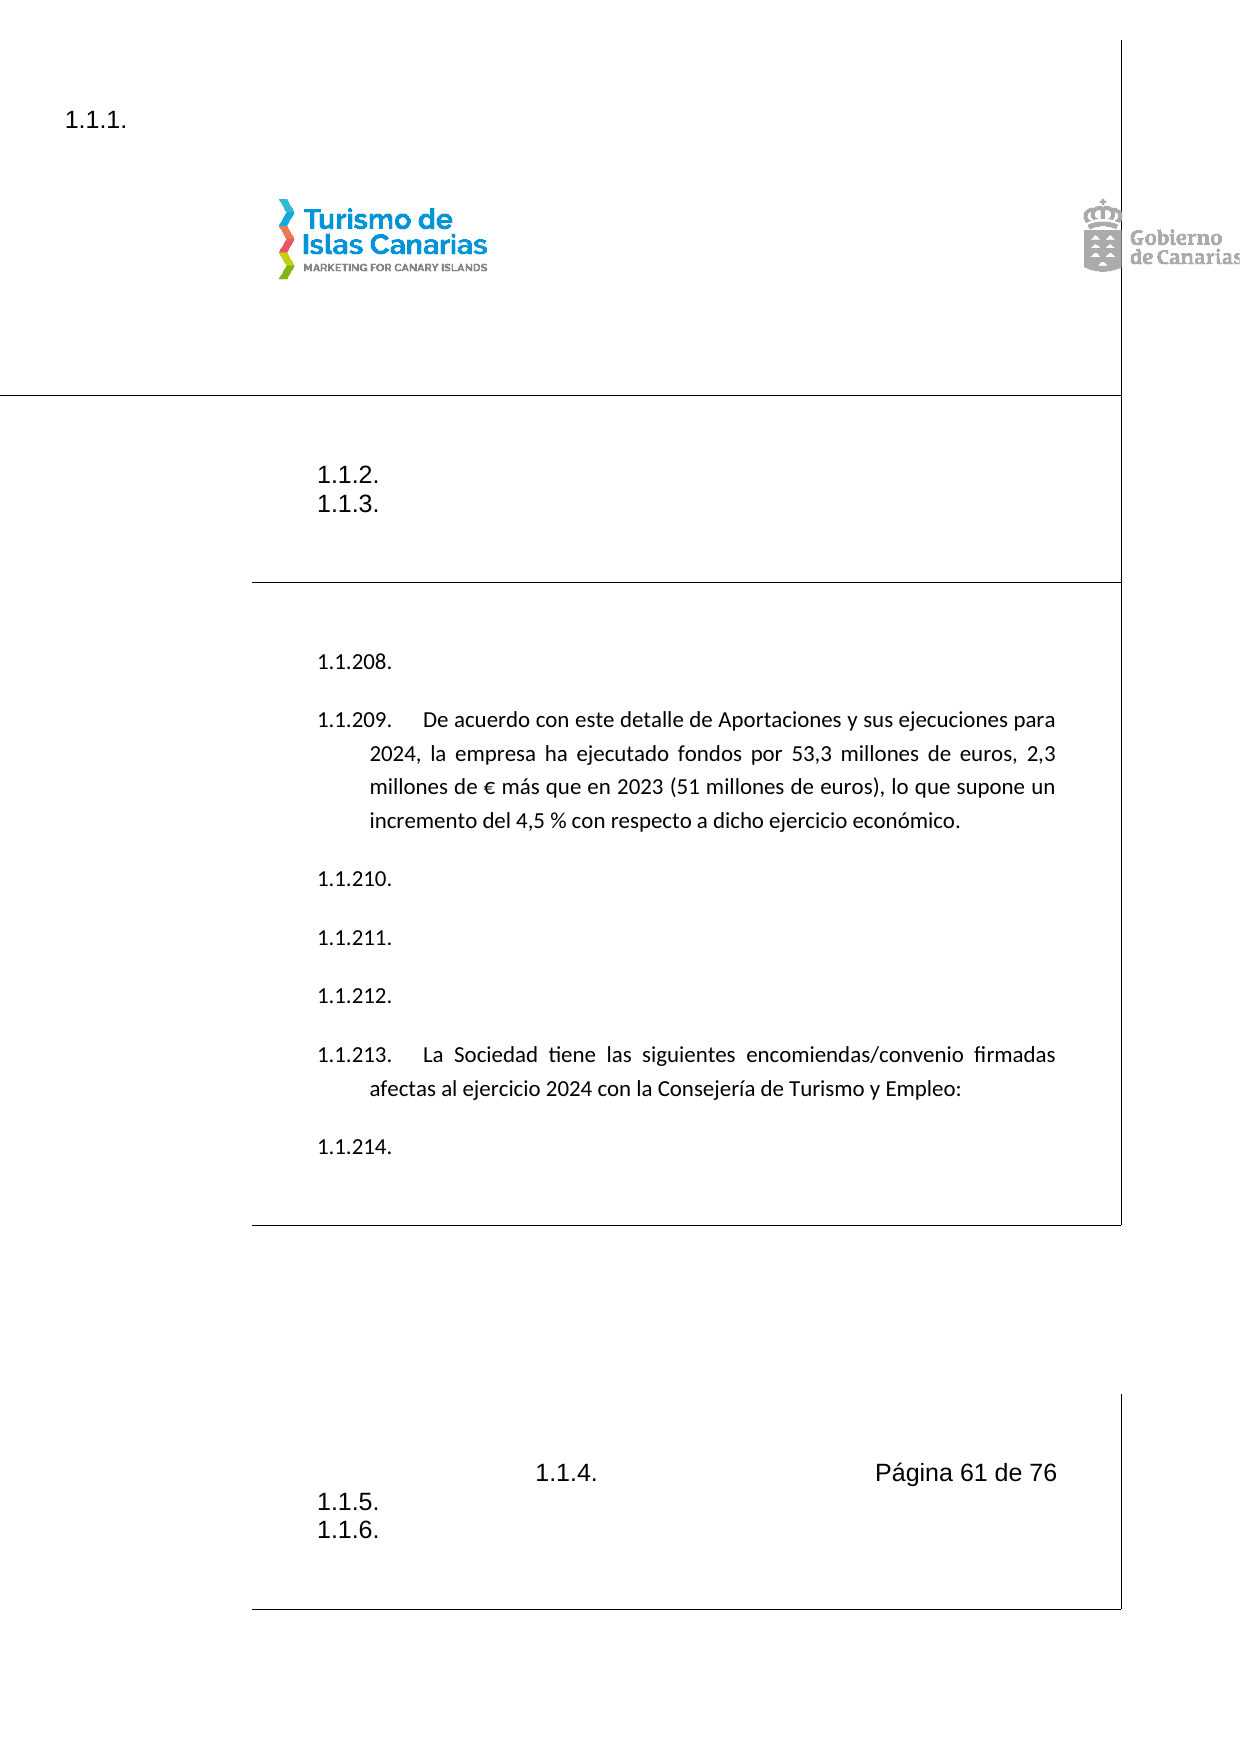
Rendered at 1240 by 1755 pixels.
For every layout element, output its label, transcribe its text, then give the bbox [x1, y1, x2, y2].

subtitle La Sociedad tiene las siguientes encomiendas/convenio firmadas afectas al ejercicio 2024 con la Consejería de Turismo y Empleo: [252, 976, 1121, 1102]
subtitle De acuerdo con este detalle de Aportaciones y sus ejecuciones para 2024, la empresa ha ejecutado fondos por 53,3 millones de euros, 2,3 millones de € más que en 2023 (51 millones de euros), lo que supone un incremento del 4,5 % con respecto a dicho ejercicio económico. [252, 641, 1121, 834]
